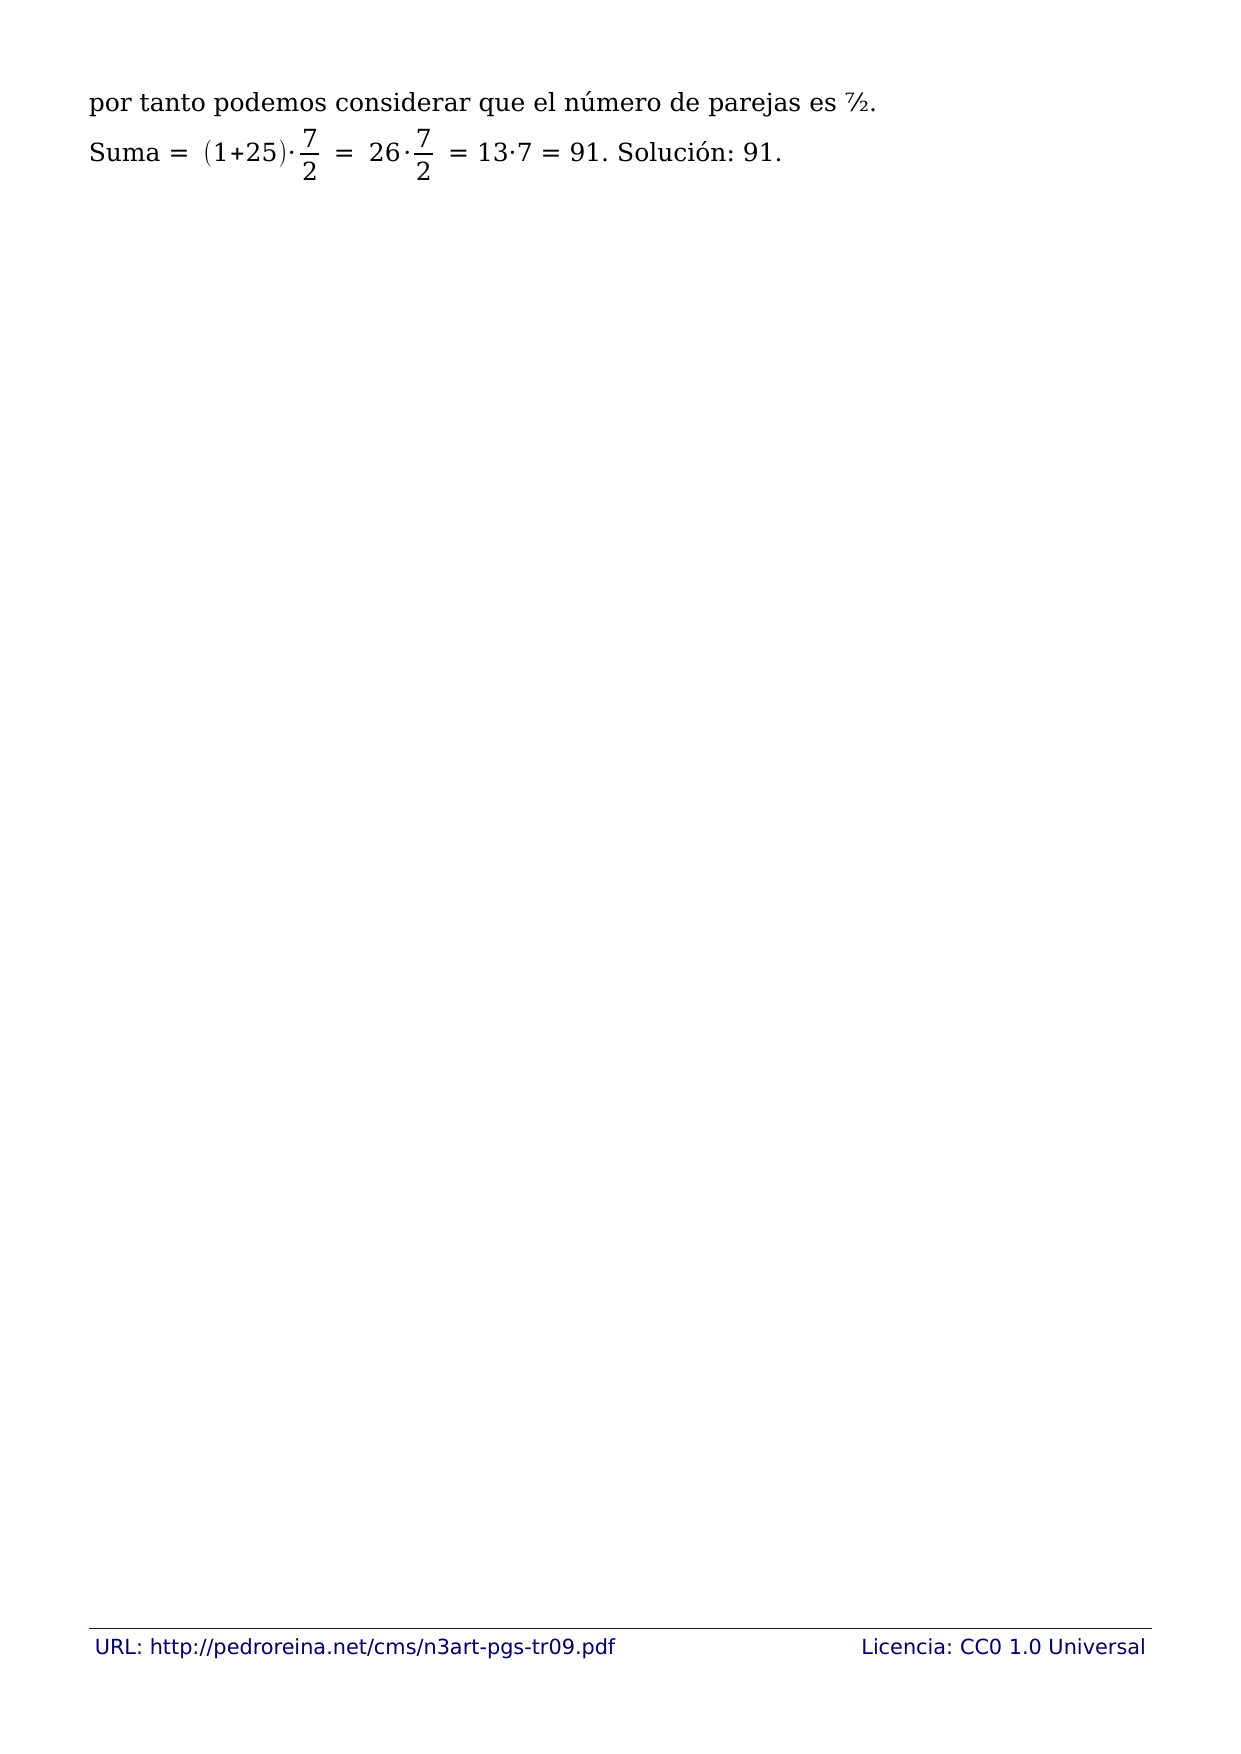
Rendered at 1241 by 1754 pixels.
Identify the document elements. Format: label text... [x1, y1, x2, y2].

text Suma = = = 13·7 = 91. Solución: 91. [88, 124, 1152, 186]
text por tanto podemos considerar que el número de parejas es ⁷⁄₂. [88, 88, 1152, 118]
